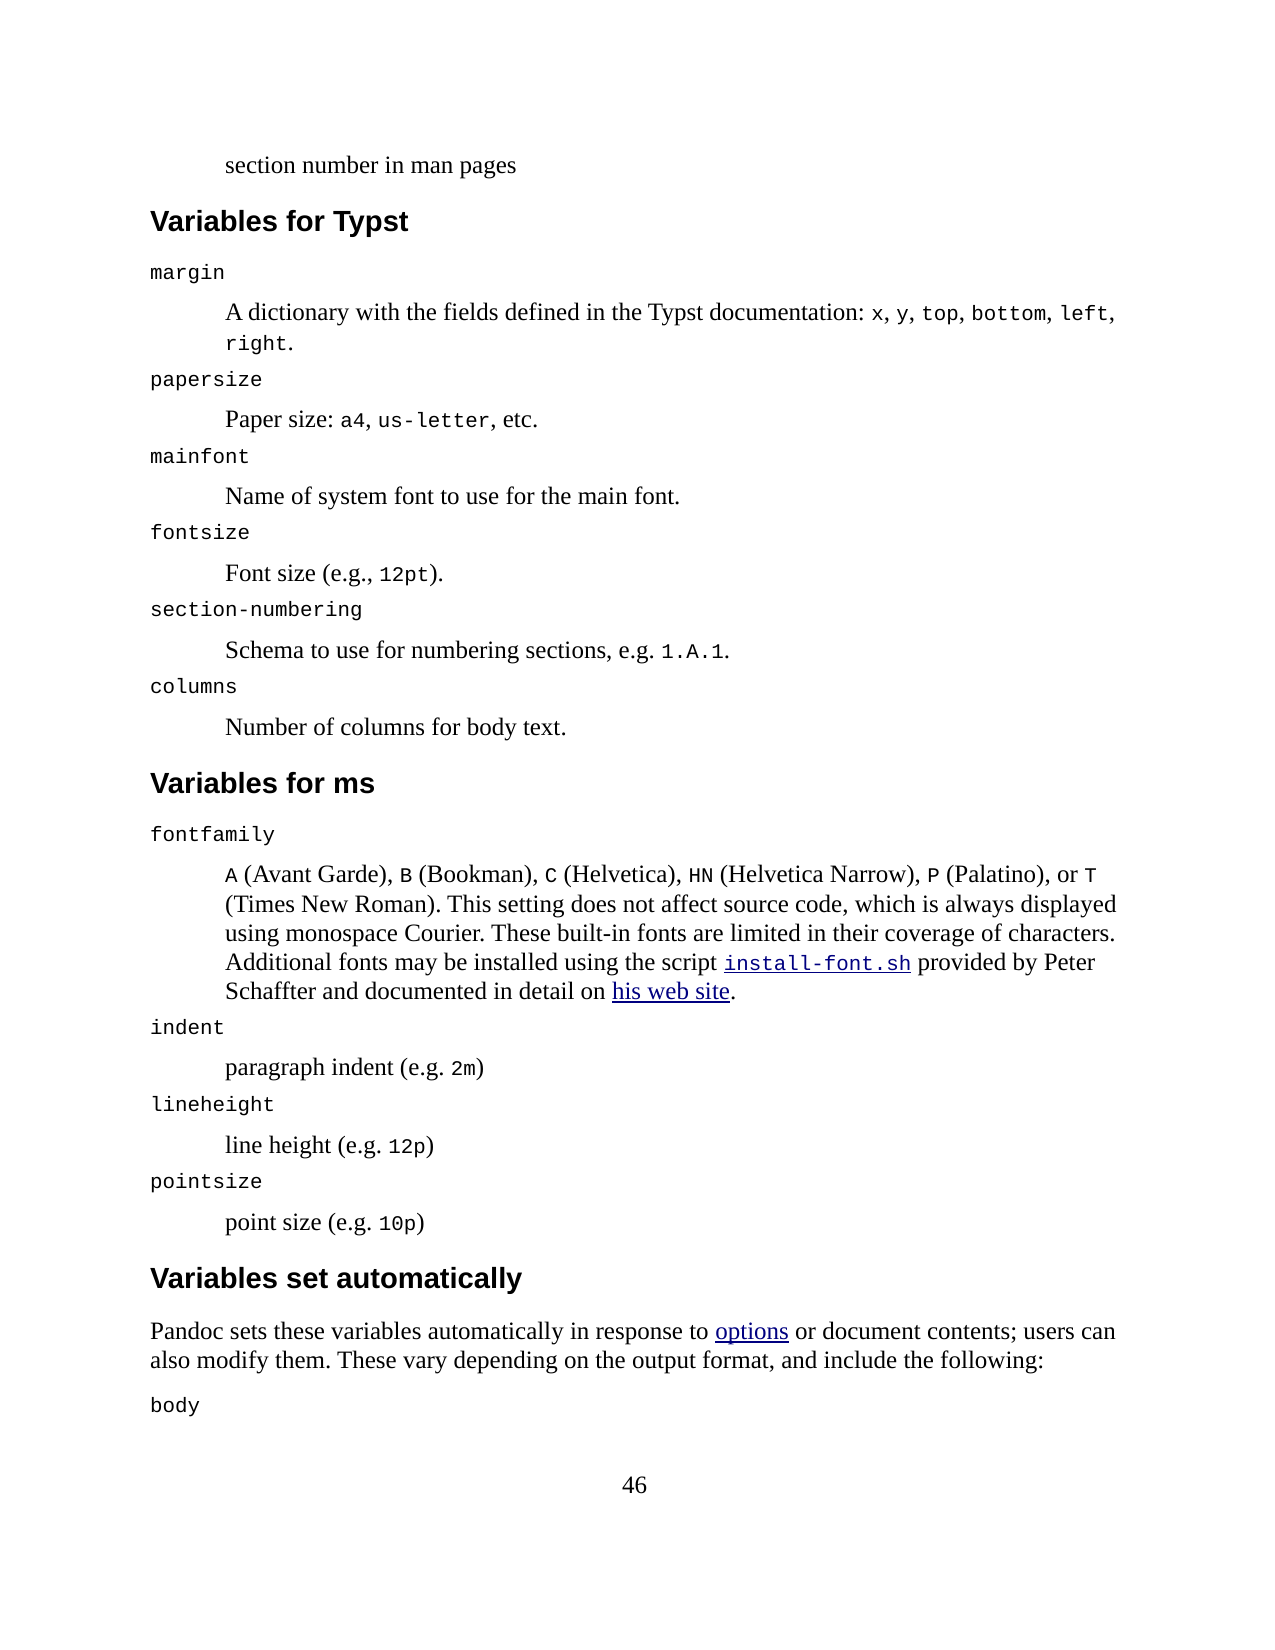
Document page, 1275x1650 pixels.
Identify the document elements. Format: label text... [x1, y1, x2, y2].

subtitle Variables set automatically [150, 1261, 1125, 1295]
text section-numbering [150, 599, 1125, 623]
text Name of system font to use for the main font. [225, 481, 1125, 510]
text Paper size: a4, us-letter, etc. [225, 404, 1125, 434]
text A (Avant Garde), B (Bookman), C (Helvetica), HN (Helvetica Narrow), P (Palatino), or T (Times New Roman). This setting does not affect source code, which is always displayed using monospace Courier. These built-in fonts are limited in their coverage of characters. Additional fonts may be installed using the script install-font.sh provided by Peter Schaffter and documented in detail on his web site. [225, 859, 1125, 1005]
text Font size (e.g., 12pt). [225, 558, 1125, 587]
text Schema to use for numbering sections, e.g. 1.A.1. [225, 635, 1125, 664]
subtitle Variables for ms [150, 766, 1125, 799]
text mainfont [150, 446, 1125, 469]
text section number in man pages [225, 150, 1125, 179]
text Number of columns for body text. [225, 712, 1125, 741]
text pointsize [150, 1171, 1125, 1195]
text columns [150, 676, 1125, 700]
text lineheight [150, 1094, 1125, 1118]
text papersize [150, 368, 1125, 392]
text body [150, 1395, 1125, 1418]
text fontsize [150, 522, 1125, 546]
text paragraph indent (e.g. 2m) [225, 1052, 1125, 1082]
text Pandoc sets these variables automatically in response to options or document contents; users can also modify them. These vary depending on the output format, and include the following: [150, 1316, 1125, 1374]
text point size (e.g. 10p) [225, 1207, 1125, 1236]
text line height (e.g. 12p) [225, 1130, 1125, 1159]
text fontfamily [150, 824, 1125, 847]
text margin [150, 262, 1125, 285]
text A dictionary with the fields defined in the Typst documentation: x, y, top, bottom, left, right. [225, 297, 1125, 357]
subtitle Variables for Typst [150, 204, 1125, 237]
text indent [150, 1017, 1125, 1041]
